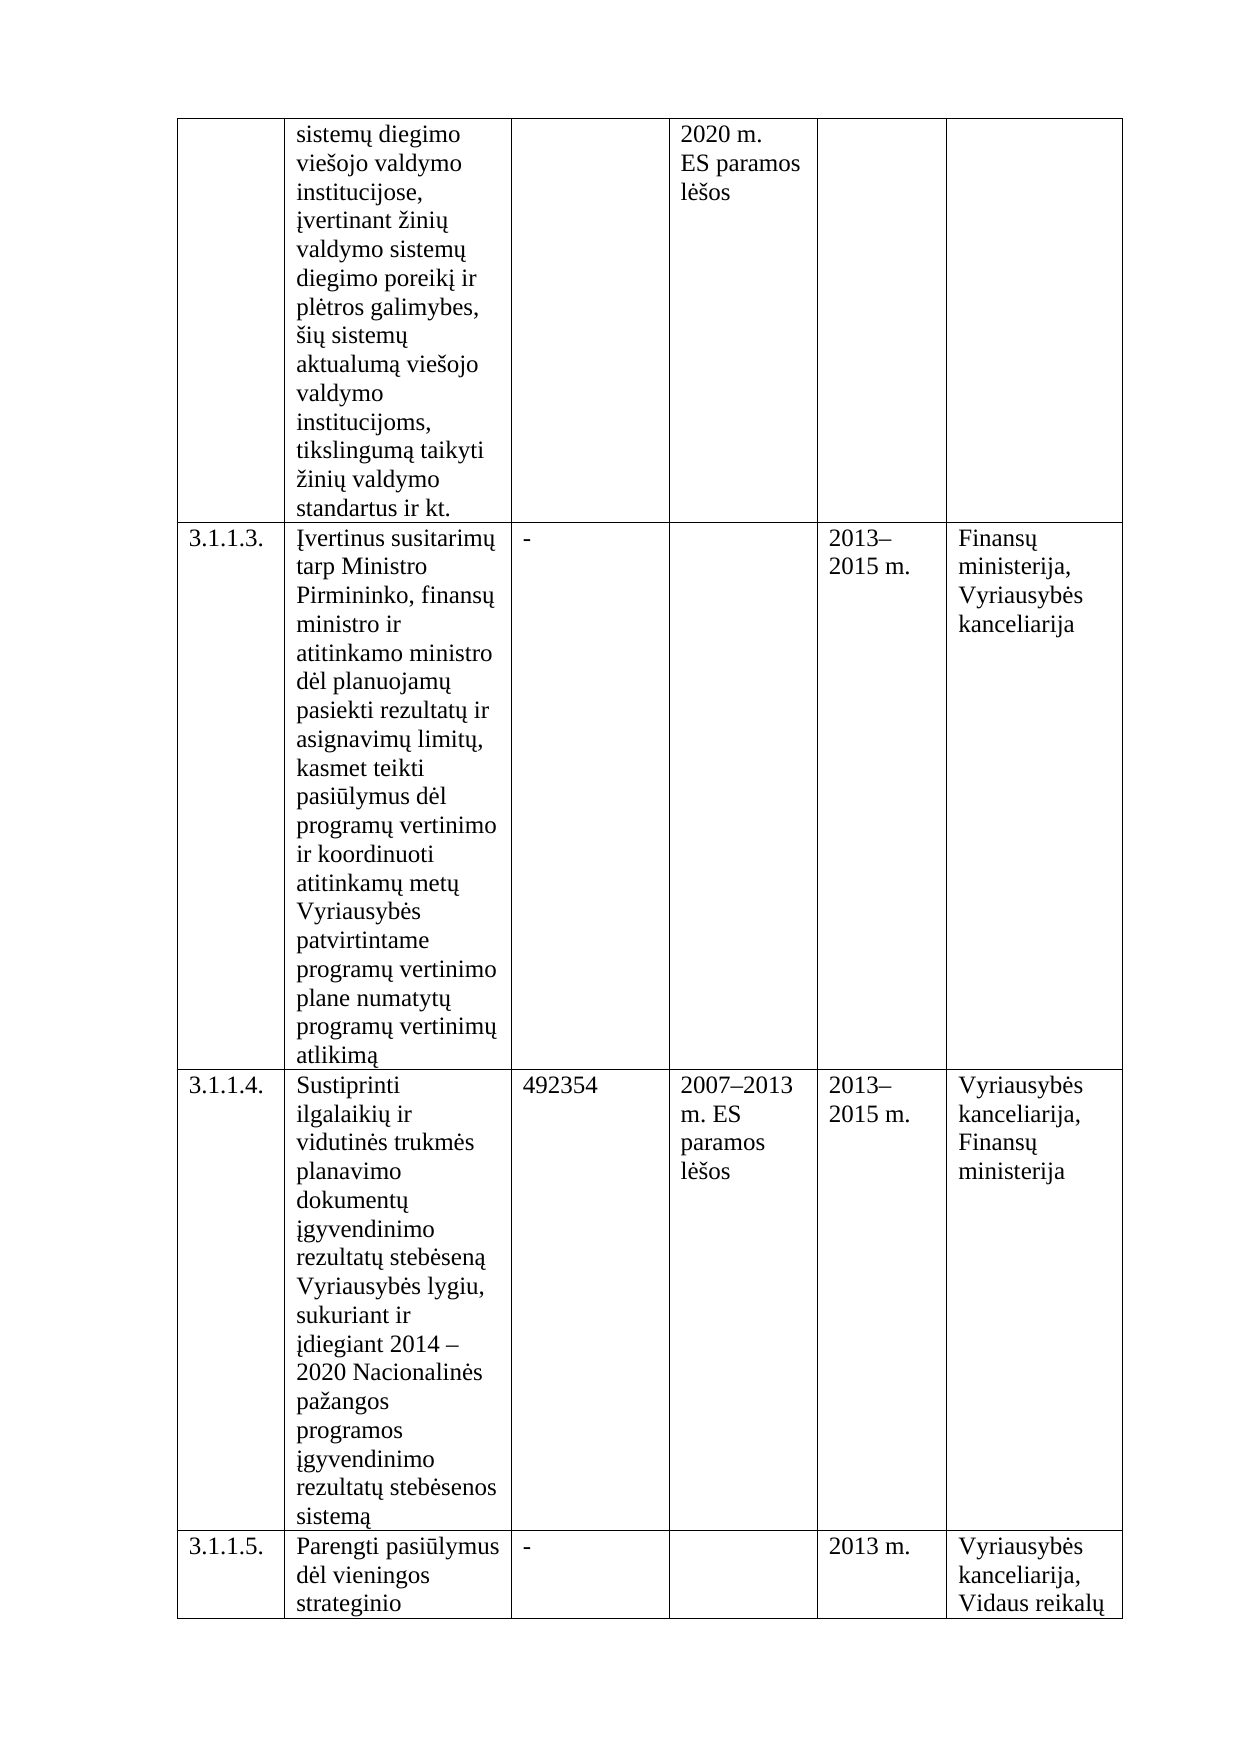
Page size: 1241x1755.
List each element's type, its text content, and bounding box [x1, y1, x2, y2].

table_cell Sustiprinti ilgalaikių ir vidutinės trukmės planavimo dokumentų įgyvendinimo rezultatų stebėseną Vyriausybės lygiu, sukuriant ir įdiegiant 2014 – 2020 Nacionalinės pažangos programos įgyvendinimo rezultatų stebėsenos sistemą [285, 1070, 511, 1530]
table_cell [670, 1531, 817, 1617]
table_cell Vyriausybės kanceliarija, Finansų ministerija [947, 1070, 1122, 1530]
table_cell 3.1.1.5. [178, 1531, 284, 1617]
table_cell - [512, 523, 669, 1069]
table_cell 2013–2015 m. [818, 1070, 946, 1530]
table_cell 492354 [512, 1070, 669, 1530]
table_cell [670, 523, 817, 1069]
table_cell [947, 119, 1122, 522]
table_cell 2013 m. [818, 1531, 946, 1617]
table_cell [512, 119, 669, 522]
table_cell Įvertinus susitarimų tarp Ministro Pirmininko, finansų ministro ir atitinkamo ministro dėl planuojamų pasiekti rezultatų ir asignavimų limitų, kasmet teikti pasiūlymus dėl programų vertinimo ir koordinuoti atitinkamų metų Vyriausybės patvirtintame programų vertinimo plane numatytų programų vertinimų atlikimą [285, 523, 511, 1069]
table_cell - [512, 1531, 669, 1617]
table_cell 2020 m. ES paramos lėšos [670, 119, 817, 522]
table_cell [818, 119, 946, 522]
table_cell Finansų ministerija, Vyriausybės kanceliarija [947, 523, 1122, 1069]
table_cell Parengti pasiūlymus dėl vieningos strateginio [285, 1531, 511, 1617]
table_cell sistemų diegimo viešojo valdymo institucijose, įvertinant žinių valdymo sistemų diegimo poreikį ir plėtros galimybes, šių sistemų aktualumą viešojo valdymo institucijoms, tikslingumą taikyti žinių valdymo standartus ir kt. [285, 119, 511, 522]
table_cell 3.1.1.3. [178, 523, 284, 1069]
table_cell Vyriausybės kanceliarija, Vidaus reikalų [947, 1531, 1122, 1617]
table_cell [178, 119, 284, 522]
table_cell 2013–2015 m. [818, 523, 946, 1069]
table_cell 2007–2013 m. ES paramos lėšos [670, 1070, 817, 1530]
table_cell 3.1.1.4. [178, 1070, 284, 1530]
